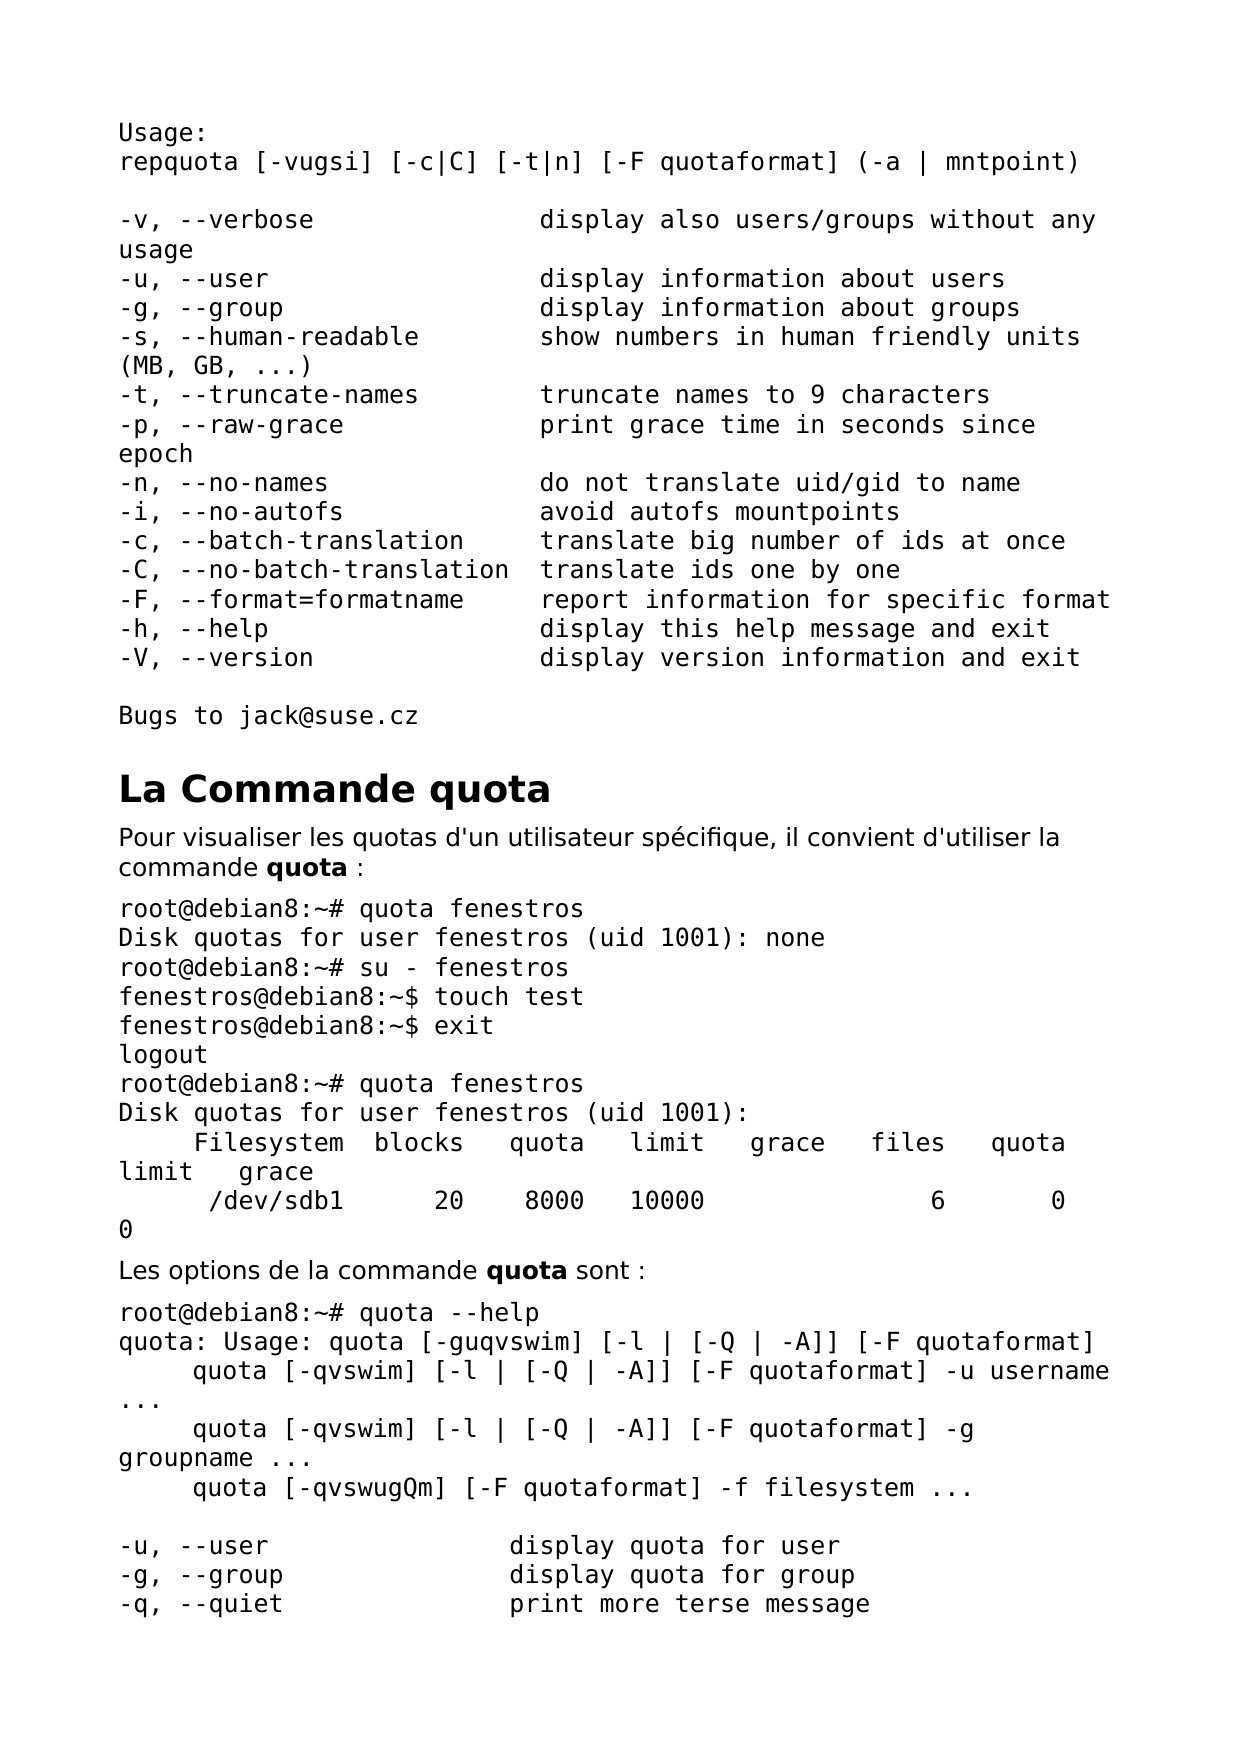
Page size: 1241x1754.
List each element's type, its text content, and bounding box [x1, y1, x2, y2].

text Usage: repquota [-vugsi] [-c|C] [-t|n] [-F quotaformat] (-a | mntpoint) -v, --verbose display also users/groups without any usage -u, --user display information about users -g, --group display information about groups -s, --human-readable show numbers in human friendly units (MB, GB, ...) -t, --truncate-names truncate names to 9 characters -p, --raw-grace print grace time in seconds since epoch -n, --no-names do not translate uid/gid to name -i, --no-autofs avoid autofs mountpoints -c, --batch-translation translate big number of ids at once -C, --no-batch-translation translate ids one by one -F, --format=formatname report information for specific format -h, --help display this help message and exit -V, --version display version information and exit Bugs to jack@suse.cz [118, 118, 1122, 731]
text root@debian8:~# quota --help quota: Usage: quota [-guqvswim] [-l | [-Q | -A]] [-F quotaformat] quota [-qvswim] [-l | [-Q | -A]] [-F quotaformat] -u username ... quota [-qvswim] [-l | [-Q | -A]] [-F quotaformat] -g groupname ... quota [-qvswugQm] [-F quotaformat] -f filesystem ... -u, --user display quota for user -g, --group display quota for group -q, --quiet print more terse message [118, 1298, 1122, 1619]
subtitle La Commande quota [118, 767, 1122, 811]
text Les options de la commande quota sont : [118, 1256, 1122, 1285]
text root@debian8:~# quota fenestros Disk quotas for user fenestros (uid 1001): none root@debian8:~# su - fenestros fenestros@debian8:~$ touch test fenestros@debian8:~$ exit logout root@debian8:~# quota fenestros Disk quotas for user fenestros (uid 1001): Filesystem blocks quota limit grace files quota limit grace /dev/sdb1 20 8000 10000 6 0 0 [118, 894, 1122, 1244]
text Pour visualiser les quotas d'un utilisateur spécifique, il convient d'utiliser la commande quota : [118, 823, 1122, 882]
